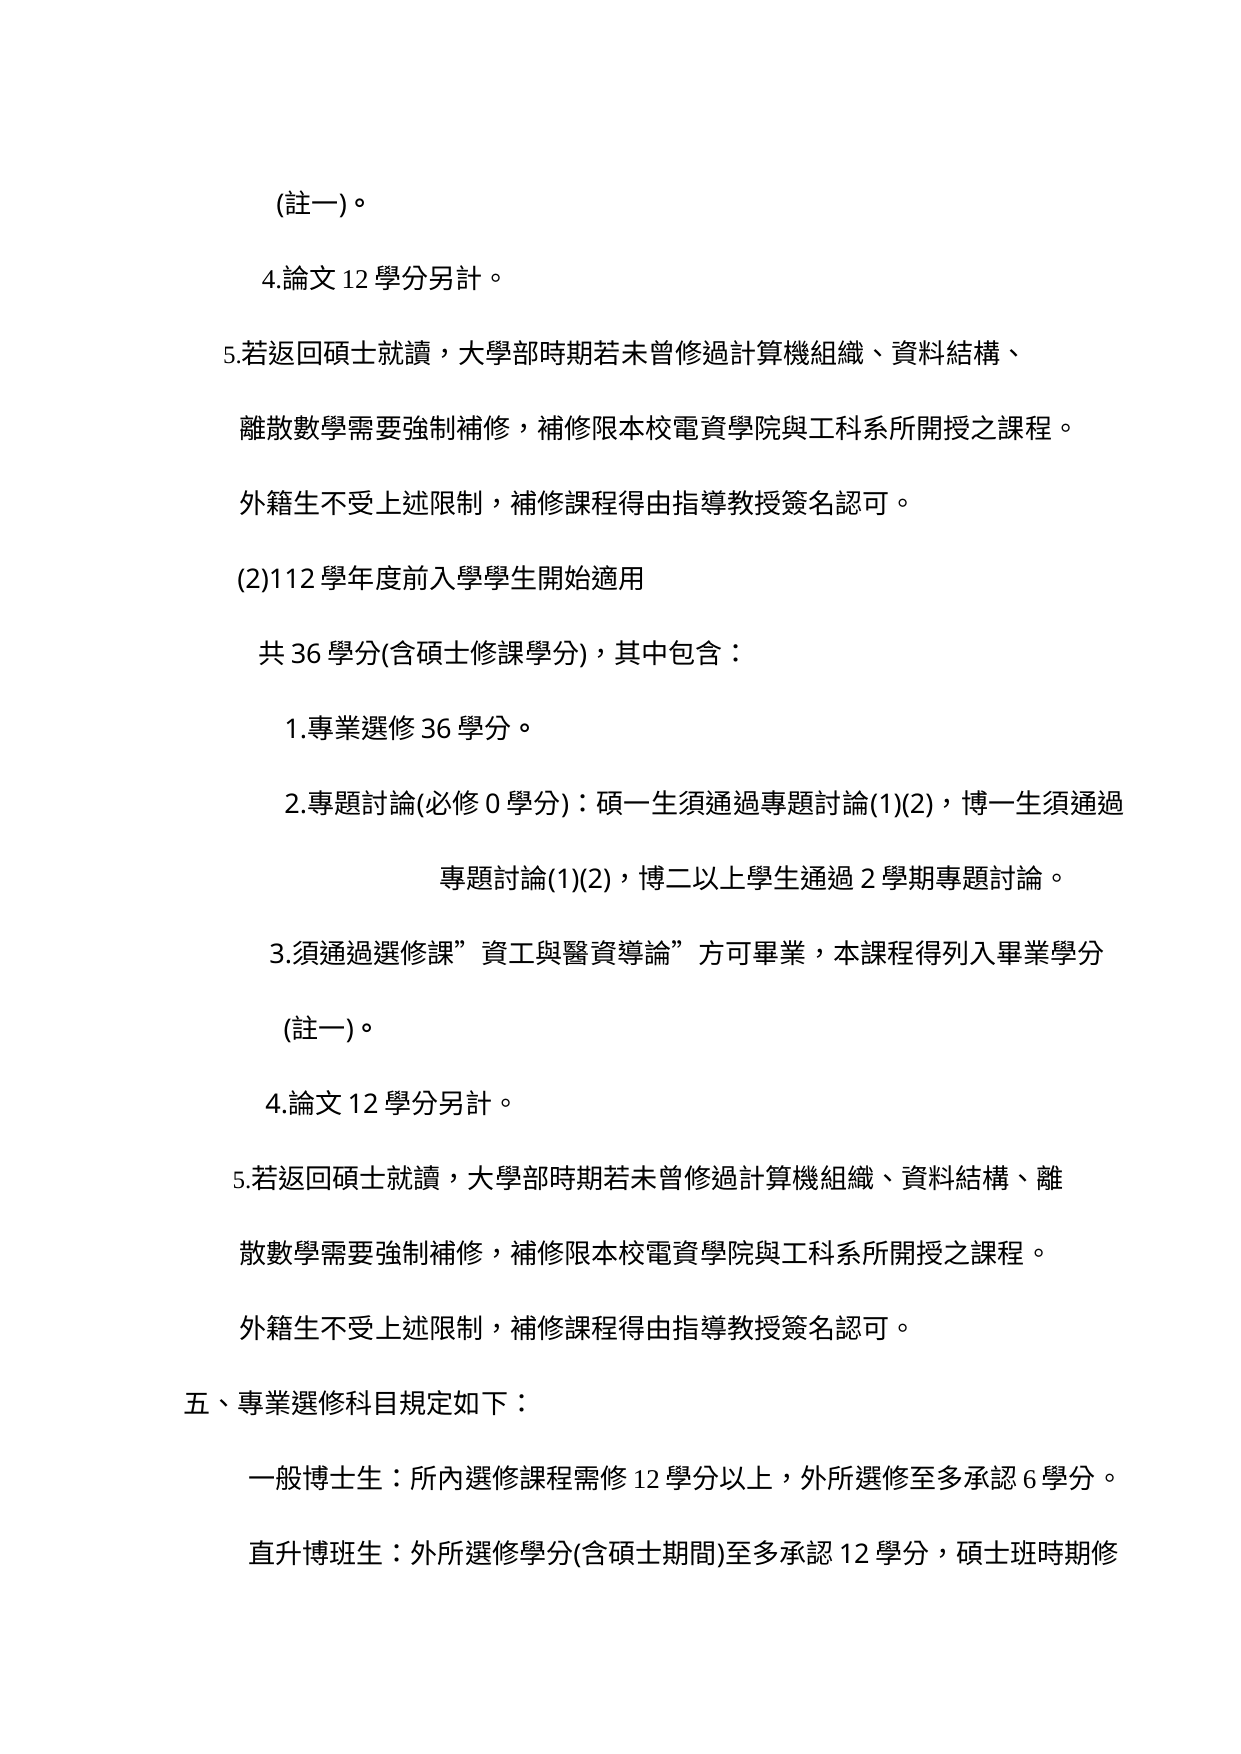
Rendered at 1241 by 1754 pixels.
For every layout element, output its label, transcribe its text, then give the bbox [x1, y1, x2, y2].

text 外籍生不受上述限制，補修課程得由指導教授簽名認可。 [169, 464, 1125, 539]
text (註一)。 [248, 164, 1125, 239]
text 1.專業選修36學分。 [169, 689, 1125, 764]
text 五、專業選修科目規定如下： [169, 1364, 1125, 1439]
text 4.論文12學分另計。 [248, 239, 1125, 314]
text 直升博班生：外所選修學分(含碩士期間)至多承認12學分，碩士班時期修 [248, 1514, 1141, 1589]
text 3.須通過選修課”資工與醫資導論”方可畢業，本課程得列入畢業學分 [248, 914, 1125, 989]
text 4.論文12學分另計。 [237, 1064, 1125, 1139]
text (註一)。 [248, 989, 1125, 1064]
text 散數學需要強制補修，補修限本校電資學院與工科系所開授之課程。 [169, 1214, 1125, 1289]
text 外籍生不受上述限制，補修課程得由指導教授簽名認可。 [169, 1289, 1125, 1364]
text 共36學分(含碩士修課學分)，其中包含： [237, 614, 1125, 689]
text 2.專題討論(必修0學分)：碩一生須通過專題討論(1)(2)，博一生須通過專題討論(1)(2)，博二以上學生通過2學期專題討論。 [277, 764, 1125, 914]
text 5.若返回碩士就讀，大學部時期若未曾修過計算機組織、資料結構、離 [169, 1139, 1125, 1214]
text 一般博士生：所內選修課程需修12學分以上，外所選修至多承認6學分。 [248, 1439, 1141, 1514]
text (2)112學年度前入學學生開始適用 [237, 539, 1125, 614]
text 離散數學需要強制補修，補修限本校電資學院與工科系所開授之課程。 [169, 389, 1125, 464]
text 5.若返回碩士就讀，大學部時期若未曾修過計算機組織、資料結構、 [169, 314, 1125, 389]
